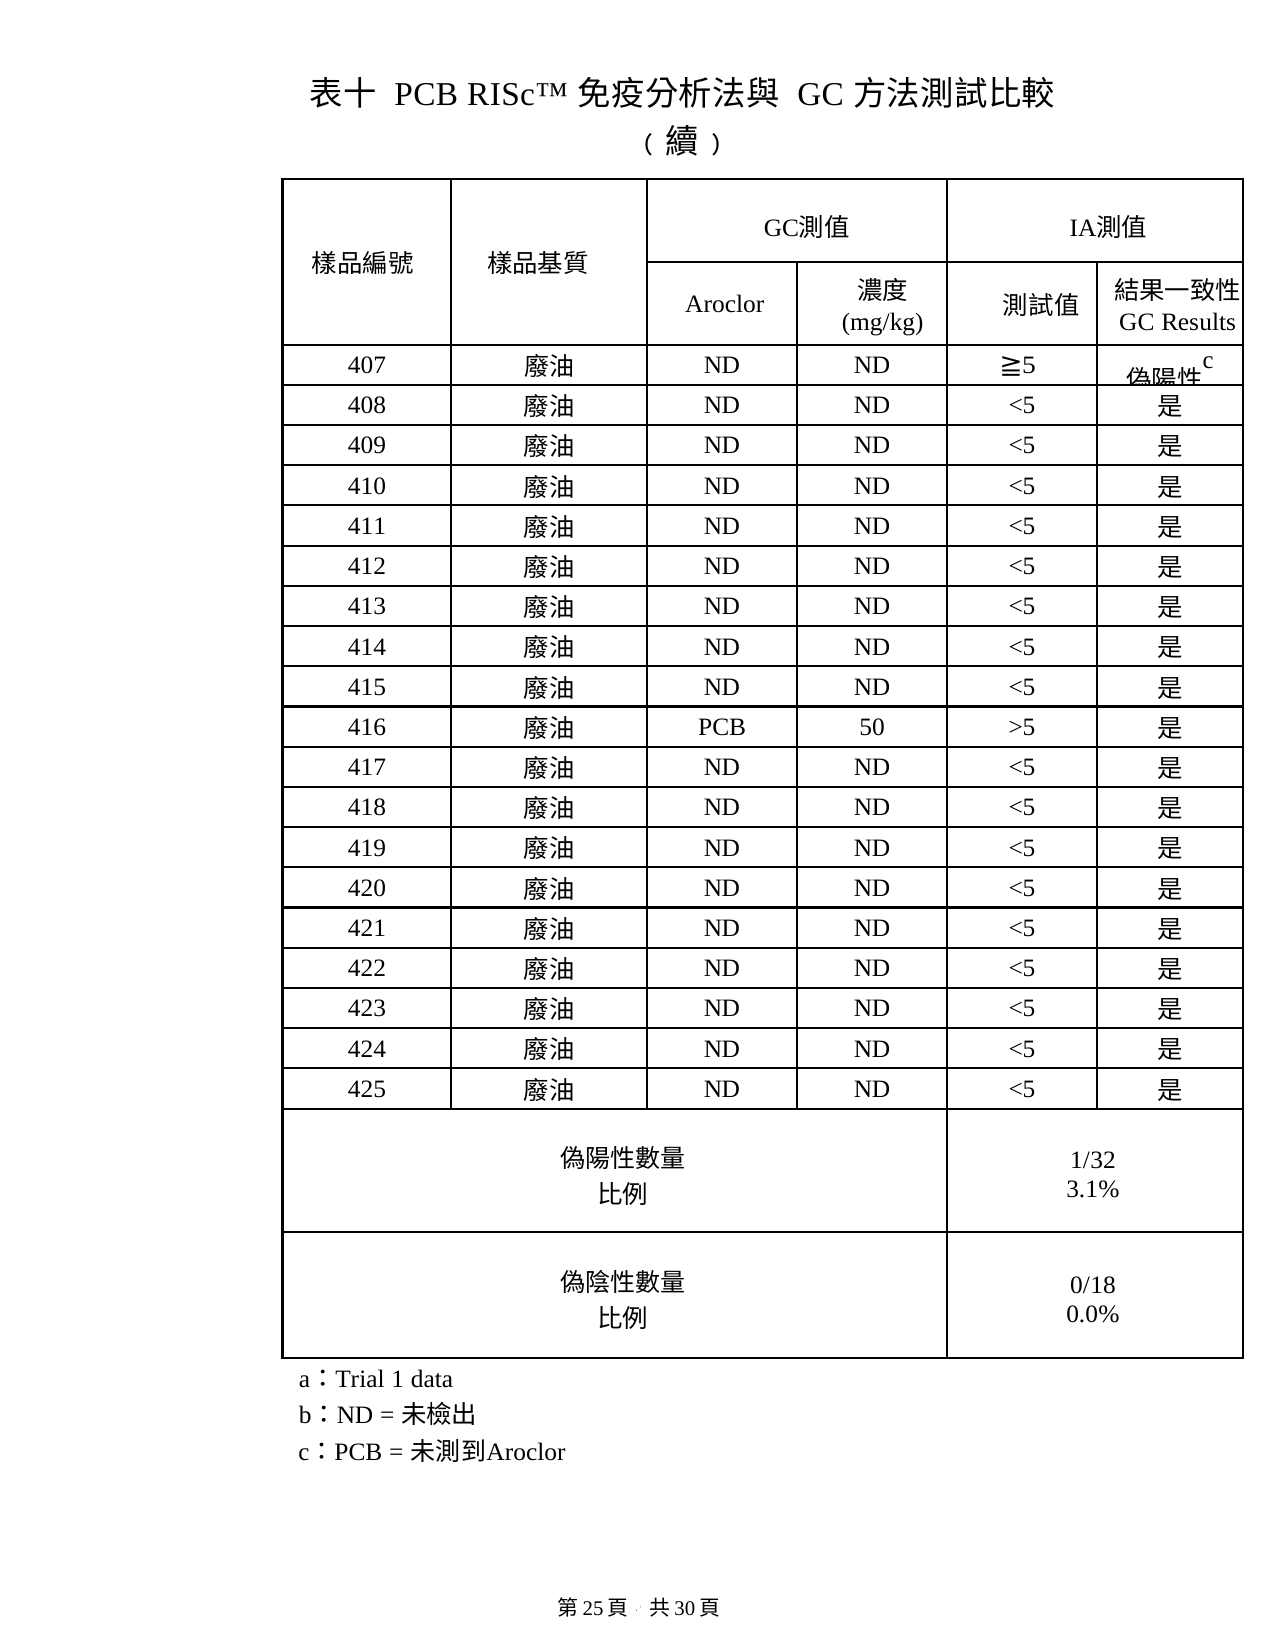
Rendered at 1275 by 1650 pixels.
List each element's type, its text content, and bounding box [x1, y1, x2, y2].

table_cell ND [798, 868, 946, 906]
table_cell 廢油 [452, 1029, 646, 1067]
table_cell <5 [948, 949, 1096, 987]
table_cell <5 [948, 627, 1096, 665]
table_cell <5 [948, 587, 1096, 625]
table_cell <5 [948, 506, 1096, 544]
table_cell ND [798, 828, 946, 866]
table_cell ND [798, 667, 946, 705]
table_cell 422 [284, 949, 450, 987]
table_cell 廢油 [452, 627, 646, 665]
table_cell ND [648, 667, 796, 705]
table_cell ND [798, 788, 946, 826]
table_cell ND [798, 346, 946, 384]
table_cell <5 [948, 989, 1096, 1027]
table_cell ND [648, 868, 796, 906]
table_cell 是 [1098, 587, 1242, 625]
table_cell <5 [948, 828, 1096, 866]
table_cell ND [798, 1069, 946, 1107]
table_cell 偽陰性數量 比例 [284, 1233, 946, 1357]
table_cell ND [648, 346, 796, 384]
table_cell ND [798, 547, 946, 585]
table_cell 409 [284, 426, 450, 464]
table_cell Aroclor [648, 263, 796, 343]
table_cell 1/32 3.1% [948, 1110, 1242, 1231]
table_cell ND [798, 386, 946, 424]
table_cell 419 [284, 828, 450, 866]
table_cell 廢油 [452, 868, 646, 906]
table_cell 廢油 [452, 587, 646, 625]
table_cell 425 [284, 1069, 450, 1107]
table_cell ND [648, 386, 796, 424]
table_cell 0/18 0.0% [948, 1233, 1242, 1357]
table_cell <5 [948, 1029, 1096, 1067]
table_cell ND [648, 547, 796, 585]
text c：PCB = 未測到Aroclor [273, 1431, 1127, 1467]
table_cell 414 [284, 627, 450, 665]
table_cell 是 [1098, 949, 1242, 987]
table_cell PCB [648, 708, 796, 746]
table_cell 407 [284, 346, 450, 384]
table_cell 廢油 [452, 828, 646, 866]
table_cell 410 [284, 466, 450, 504]
table_cell <5 [948, 426, 1096, 464]
table_cell 是 [1098, 708, 1242, 746]
table_cell <5 [948, 667, 1096, 705]
table_cell ND [648, 627, 796, 665]
table_cell ND [648, 1029, 796, 1067]
table_cell ND [648, 989, 796, 1027]
table_cell 423 [284, 989, 450, 1027]
table_cell 偽陽性c [1098, 346, 1242, 384]
table_cell 偽陽性數量 比例 [284, 1110, 946, 1231]
table_cell ND [798, 1029, 946, 1067]
table_cell 416 [284, 708, 450, 746]
table_cell 411 [284, 506, 450, 544]
table_cell ≧5 [948, 346, 1096, 384]
table_cell ND [648, 909, 796, 947]
table_cell 濃度 (mg/kg) [798, 263, 946, 343]
table_cell 廢油 [452, 426, 646, 464]
table_cell ND [798, 506, 946, 544]
table_cell ND [648, 587, 796, 625]
table_cell 是 [1098, 547, 1242, 585]
table_cell 是 [1098, 828, 1242, 866]
table_cell ND [648, 748, 796, 786]
table_cell 是 [1098, 426, 1242, 464]
table_cell ND [648, 788, 796, 826]
table_cell 420 [284, 868, 450, 906]
table_cell ND [798, 627, 946, 665]
table_cell 廢油 [452, 386, 646, 424]
table_cell 50 [798, 708, 946, 746]
table_cell <5 [948, 386, 1096, 424]
table_cell ND [798, 909, 946, 947]
table_cell 是 [1098, 748, 1242, 786]
table_cell <5 [948, 868, 1096, 906]
table_cell 廢油 [452, 466, 646, 504]
table_cell 417 [284, 748, 450, 786]
table_cell 廢油 [452, 1069, 646, 1107]
table_cell 424 [284, 1029, 450, 1067]
table_cell >5 [948, 708, 1096, 746]
table_cell 是 [1098, 1069, 1242, 1107]
text 表十 PCB RISc™ 免疫分析法與 GC 方法測試比較﹙續﹚ [300, 67, 1064, 163]
table_cell 廢油 [452, 949, 646, 987]
table_cell <5 [948, 466, 1096, 504]
table_cell ND [798, 466, 946, 504]
table_header IA測值 [948, 180, 1242, 261]
table_cell 是 [1098, 506, 1242, 544]
table_cell 是 [1098, 989, 1242, 1027]
table_cell <5 [948, 547, 1096, 585]
table_cell ND [798, 748, 946, 786]
table_cell 是 [1098, 667, 1242, 705]
table_cell 是 [1098, 627, 1242, 665]
table_cell ND [648, 828, 796, 866]
table_cell 是 [1098, 466, 1242, 504]
table_header 樣品編號 [284, 180, 450, 343]
table_cell ND [648, 426, 796, 464]
table_cell 413 [284, 587, 450, 625]
table_header 樣品基質 [452, 180, 646, 343]
table_cell <5 [948, 748, 1096, 786]
text a：Trial 1 data [273, 1359, 1127, 1395]
table_cell ND [798, 949, 946, 987]
table_cell 廢油 [452, 788, 646, 826]
table_cell 是 [1098, 909, 1242, 947]
table_cell 是 [1098, 386, 1242, 424]
table_cell 是 [1098, 1029, 1242, 1067]
table_cell 測試值 [948, 263, 1096, 343]
table_cell ND [648, 506, 796, 544]
table_cell 是 [1098, 788, 1242, 826]
table_cell 廢油 [452, 506, 646, 544]
table_cell <5 [948, 1069, 1096, 1107]
table_cell <5 [948, 909, 1096, 947]
table_cell 418 [284, 788, 450, 826]
table_cell 結果一致性GC Results [1098, 263, 1242, 343]
table_cell <5 [948, 788, 1096, 826]
table_cell 廢油 [452, 346, 646, 384]
table_cell ND [798, 426, 946, 464]
table_cell 廢油 [452, 708, 646, 746]
table_cell 408 [284, 386, 450, 424]
table_cell ND [798, 989, 946, 1027]
table_cell 是 [1098, 868, 1242, 906]
table_header GC測值 [648, 180, 946, 261]
table_cell 412 [284, 547, 450, 585]
text b：ND = 未檢出 [273, 1395, 1127, 1431]
table_cell ND [798, 587, 946, 625]
table_cell 廢油 [452, 667, 646, 705]
table_cell 廢油 [452, 909, 646, 947]
table_cell ND [648, 1069, 796, 1107]
table_cell ND [648, 949, 796, 987]
table_cell 廢油 [452, 547, 646, 585]
table_cell 421 [284, 909, 450, 947]
table_cell 415 [284, 667, 450, 705]
table_cell 廢油 [452, 748, 646, 786]
table_cell 廢油 [452, 989, 646, 1027]
table_cell ND [648, 466, 796, 504]
